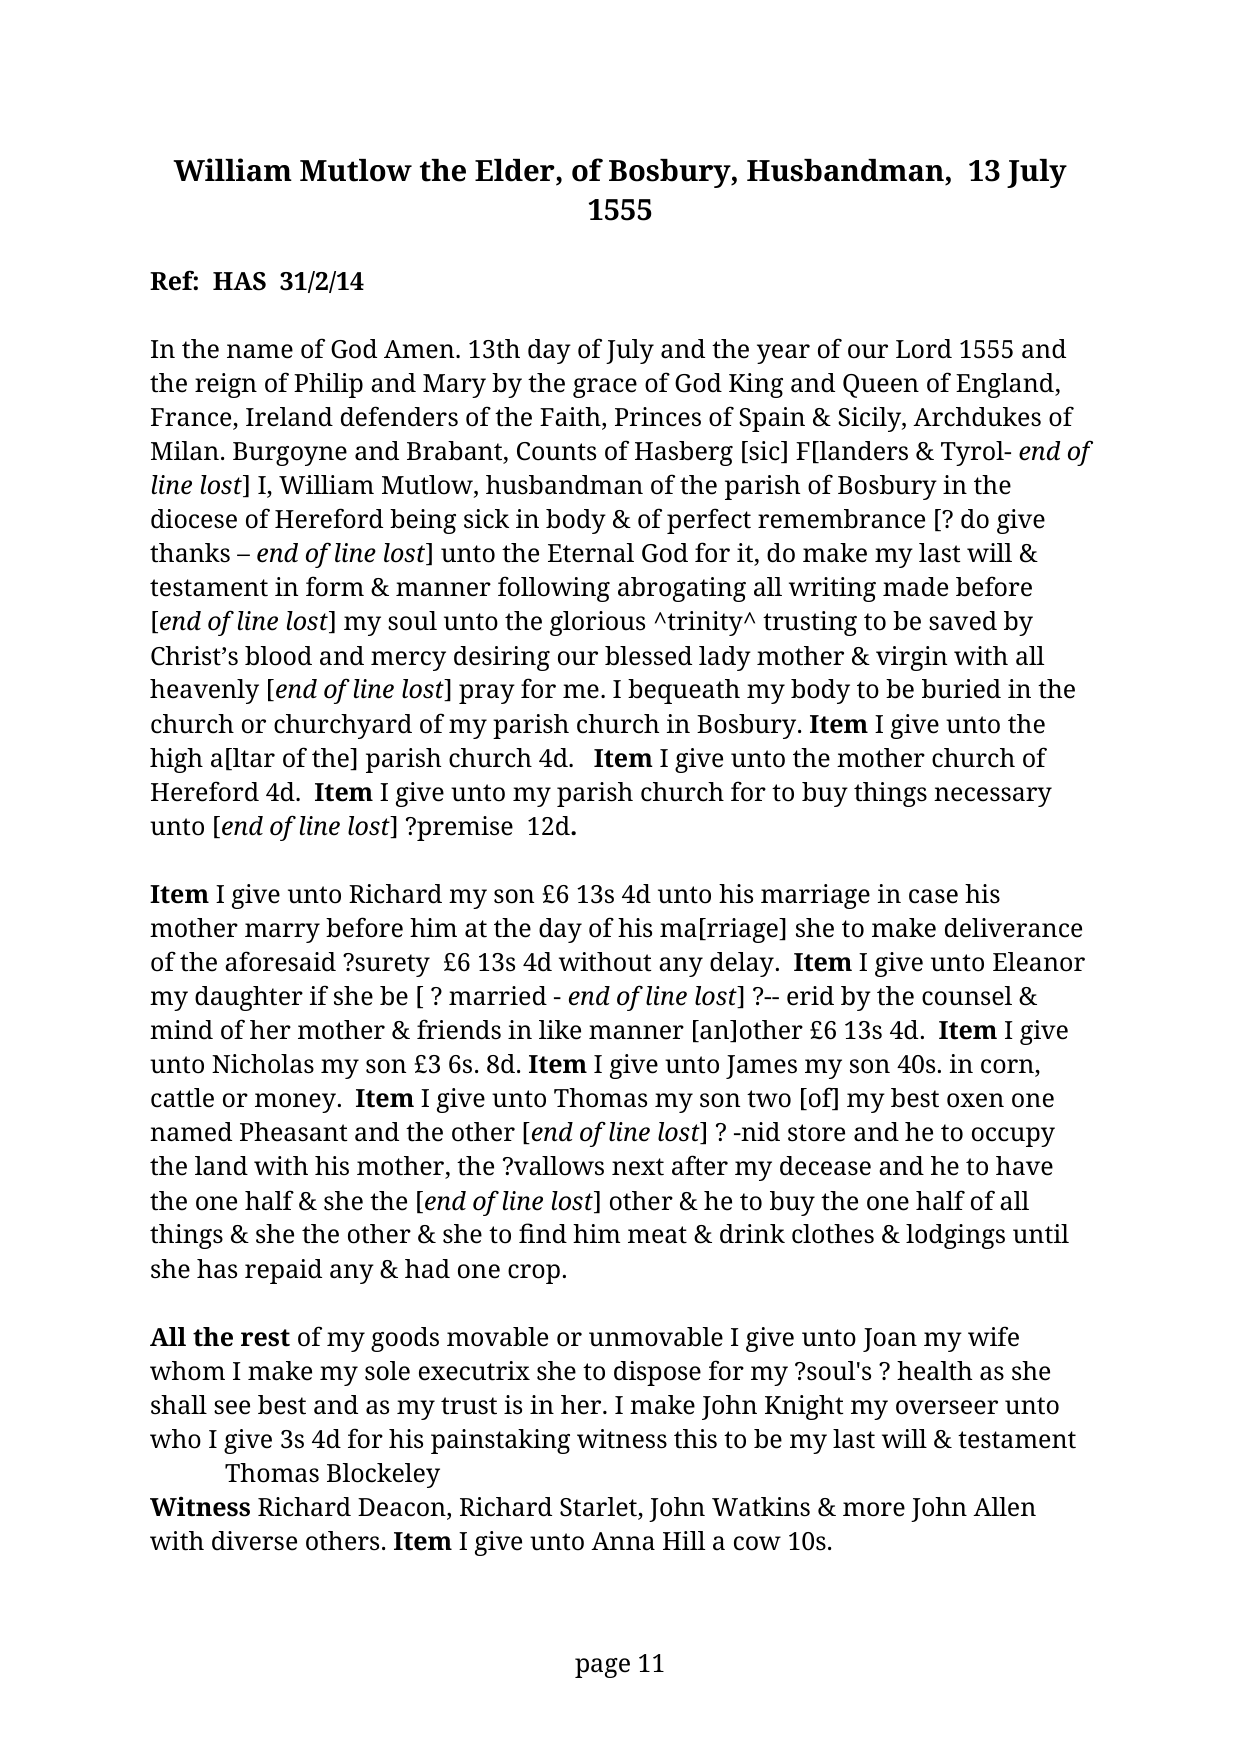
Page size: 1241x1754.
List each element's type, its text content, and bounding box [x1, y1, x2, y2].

text All the rest of my goods movable or unmovable I give unto Joan my wife whom I make my sole executrix she to dispose for my ?soul's ? health as she shall see best and as my trust is in her. I make John Knight my overseer unto who I give 3s 4d for his painstaking witness this to be my last will & testament Thomas Blockeley [150, 1319, 1090, 1490]
text In the name of God Amen. 13th day of July and the year of our Lord 1555 and the reign of Philip and Mary by the grace of God King and Queen of England, France, Ireland defenders of the Faith, Princes of Spain & Sicily, Archdukes of Milan. Burgoyne and Brabant, Counts of Hasberg [sic] F[landers & Tyrol- end of line lost] I, William Mutlow, husbandman of the parish of Bosbury in the diocese of Hereford being sick in body & of perfect remembrance [? do give thanks – end of line lost] unto the Eternal God for it, do make my last will & testament in form & manner following abrogating all writing made before [end of line lost] my soul unto the glorious ^trinity^ trusting to be saved by Christ’s blood and mercy desiring our blessed lady mother & virgin with all heavenly [end of line lost] pray for me. I bequeath my body to be buried in the church or churchyard of my parish church in Bosbury. Item I give unto the high a[ltar of the] parish church 4d. Item I give unto the mother church of Hereford 4d. Item I give unto my parish church for to buy things necessary unto [end of line lost] ?premise 12d. [150, 332, 1090, 842]
text Item I give unto Richard my son £6 13s 4d unto his marriage in case his mother marry before him at the day of his ma[rriage] she to make deliverance of the aforesaid ?surety £6 13s 4d without any delay. Item I give unto Eleanor my daughter if she be [ ? married - end of line lost] ?-- erid by the counsel & mind of her mother & friends in like manner [an]other £6 13s 4d. Item I give unto Nicholas my son £3 6s. 8d. Item I give unto James my son 40s. in corn, cattle or money. Item I give unto Thomas my son two [of] my best oxen one named Pheasant and the other [end of line lost] ? -nid store and he to occupy the land with his mother, the ?vallows next after my decease and he to have the one half & she the [end of line lost] other & he to buy the one half of all things & she the other & she to find him meat & drink clothes & lodgings until she has repaid any & had one crop. [150, 877, 1090, 1285]
text Ref: HAS 31/2/14 [150, 263, 1090, 297]
text William Mutlow the Elder, of Bosbury, Husbandman, 13 July 1555 [150, 150, 1090, 229]
text Witness Richard Deacon, Richard Starlet, John Watkins & more John Allen with diverse others. Item I give unto Anna Hill a cow 10s. [150, 1490, 1090, 1558]
